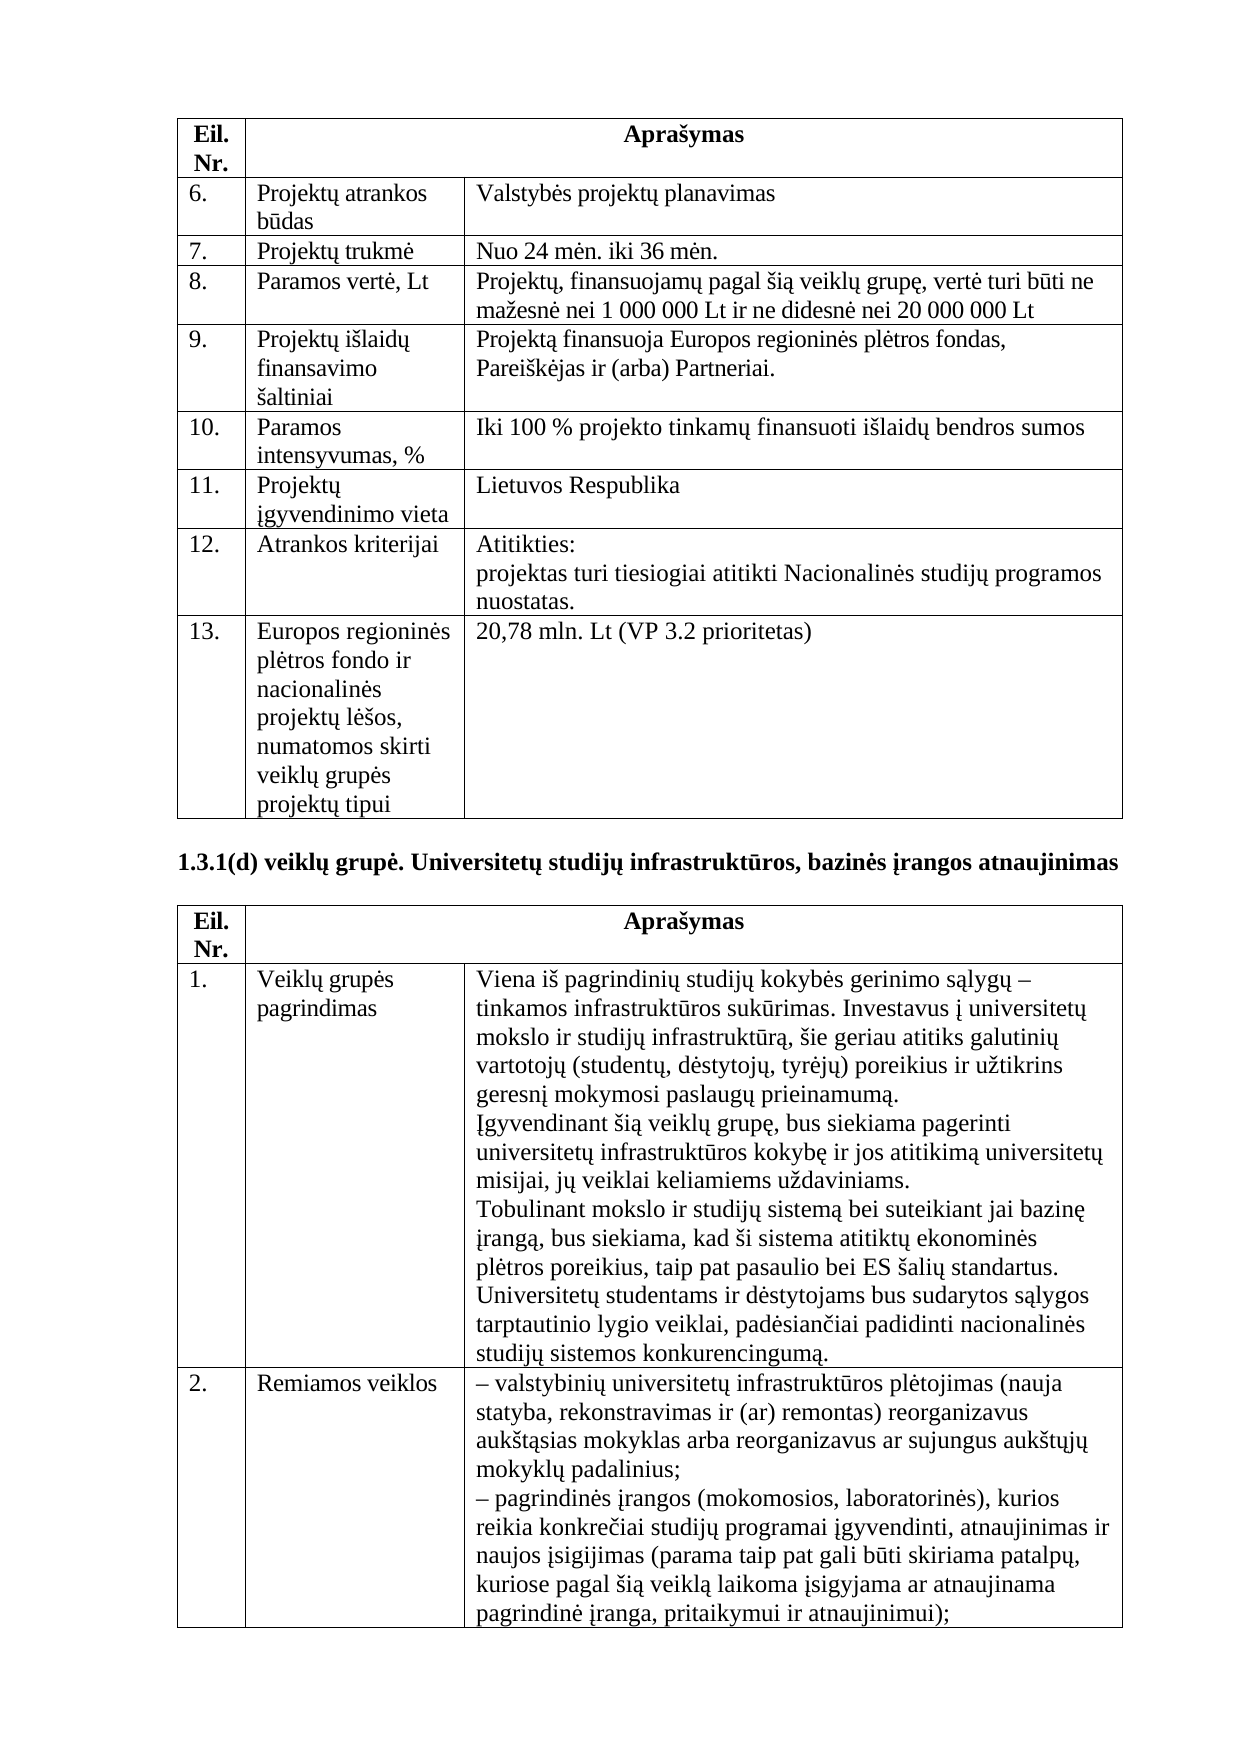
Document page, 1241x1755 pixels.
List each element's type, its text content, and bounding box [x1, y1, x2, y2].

table_cell Iki 100 % projekto tinkamų finansuoti išlaidų bendros sumos [465, 412, 1122, 469]
table_cell 20,78 mln. Lt (VP 3.2 prioritetas) [465, 616, 1122, 817]
table_cell Projektą finansuoja Europos regioninės plėtros fondas, Pareiškėjas ir (arba) Partneriai. [465, 325, 1122, 411]
table_cell Projektų išlaidų finansavimo šaltiniai [453, 325, 464, 411]
table_header Eil. Nr. [178, 906, 245, 963]
table_cell Remiamos veiklos [246, 1368, 464, 1627]
table_cell Projektų trukmė [453, 236, 464, 265]
table_cell Projektų įgyvendinimo vieta [453, 470, 464, 528]
table_cell Atrankos kriterijai [246, 529, 464, 615]
table_cell Veiklų grupės pagrindimas [246, 964, 464, 1367]
table_header Aprašymas [246, 119, 1122, 177]
table_cell Projektų išlaidų finansavimo šaltiniai [246, 325, 257, 411]
text 1.3.1(d) veiklų grupė. Universitetų studijų infrastruktūros, bazinės įrangos atnaujinimas [177, 847, 1122, 876]
table_cell Viena iš pagrindinių studijų kokybės gerinimo sąlygų – tinkamos infrastruktūros sukūrimas. Investavus į universitetų mokslo ir studijų infrastruktūrą, šie geriau atitiks galutinių vartotojų (studentų, dėstytojų, tyrėjų) poreikius ir užtikrins geresnį mokymosi paslaugų prieinamumą. Įgyvendinant šią veiklų grupę, bus siekiama pagerinti universitetų infrastruktūros kokybę ir jos atitikimą universitetų misijai, jų veiklai keliamiems uždaviniams. Tobulinant mokslo ir studijų sistemą bei suteikiant jai bazinę įrangą, bus siekiama, kad ši sistema atitiktų ekonominės plėtros poreikius, taip pat pasaulio bei ES šalių standartus. Universitetų studentams ir dėstytojams bus sudarytos sąlygos tarptautinio lygio veiklai, padėsiančiai padidinti nacionalinės studijų sistemos konkurencingumą. [465, 964, 1122, 1367]
table_cell 2. [178, 1368, 245, 1627]
table_cell Paramos vertė, Lt [246, 266, 464, 323]
table_header Aprašymas [246, 906, 1122, 963]
table_cell 6. [178, 178, 245, 235]
table_cell 12. [178, 529, 245, 615]
table_cell Europos regioninės plėtros fondo ir nacionalinės projektų lėšos, numatomos skirti veiklų grupės projektų tipui [246, 616, 257, 817]
table_cell Europos regioninės plėtros fondo ir nacionalinės projektų lėšos, numatomos skirti veiklų grupės projektų tipui [453, 616, 464, 817]
table_cell 8. [178, 266, 245, 323]
table_cell 13. [178, 616, 245, 817]
table_cell Lietuvos Respublika [465, 470, 1122, 528]
table_cell 1. [178, 964, 245, 1367]
table_cell Projektų įgyvendinimo vieta [246, 470, 257, 528]
table_cell Projektų atrankos būdas [246, 178, 257, 235]
table_cell Projektų trukmė [246, 236, 257, 265]
table_header Eil. Nr. [178, 119, 245, 177]
table_cell 11. [178, 470, 245, 528]
table_cell Atitikties: projektas turi tiesiogiai atitikti Nacionalinės studijų programos nuostatas. [465, 529, 1122, 615]
table_cell Valstybės projektų planavimas [465, 178, 1122, 235]
table_cell 10. [178, 412, 245, 469]
table_cell Paramos intensyvumas, % [453, 412, 464, 469]
table_cell – valstybinių universitetų infrastruktūros plėtojimas (nauja statyba, rekonstravimas ir (ar) remontas) reorganizavus aukštąsias mokyklas arba reorganizavus ar sujungus aukštųjų mokyklų padalinius; – pagrindinės įrangos (mokomosios, laboratorinės), kurios reikia konkrečiai studijų programai įgyvendinti, atnaujinimas ir naujos įsigijimas (parama taip pat gali būti skiriama patalpų, kuriose pagal šią veiklą laikoma įsigyjama ar atnaujinama pagrindinė įranga, pritaikymui ir atnaujinimui); – modernių informacijos technologijų diegimas, tiesiogiai reikalingas studijų programų kokybei gerinti (parama bus skiriama institucijoms informacijos technologijų kompiuterinei ir programinei įrangai atnaujinti, naujai įsigyti ar sukurti). [465, 1368, 1122, 1627]
table_cell 7. [178, 236, 245, 265]
table_cell Projektų atrankos būdas [453, 178, 464, 235]
table_cell 9. [178, 325, 245, 411]
table_cell Paramos intensyvumas, % [246, 412, 257, 469]
